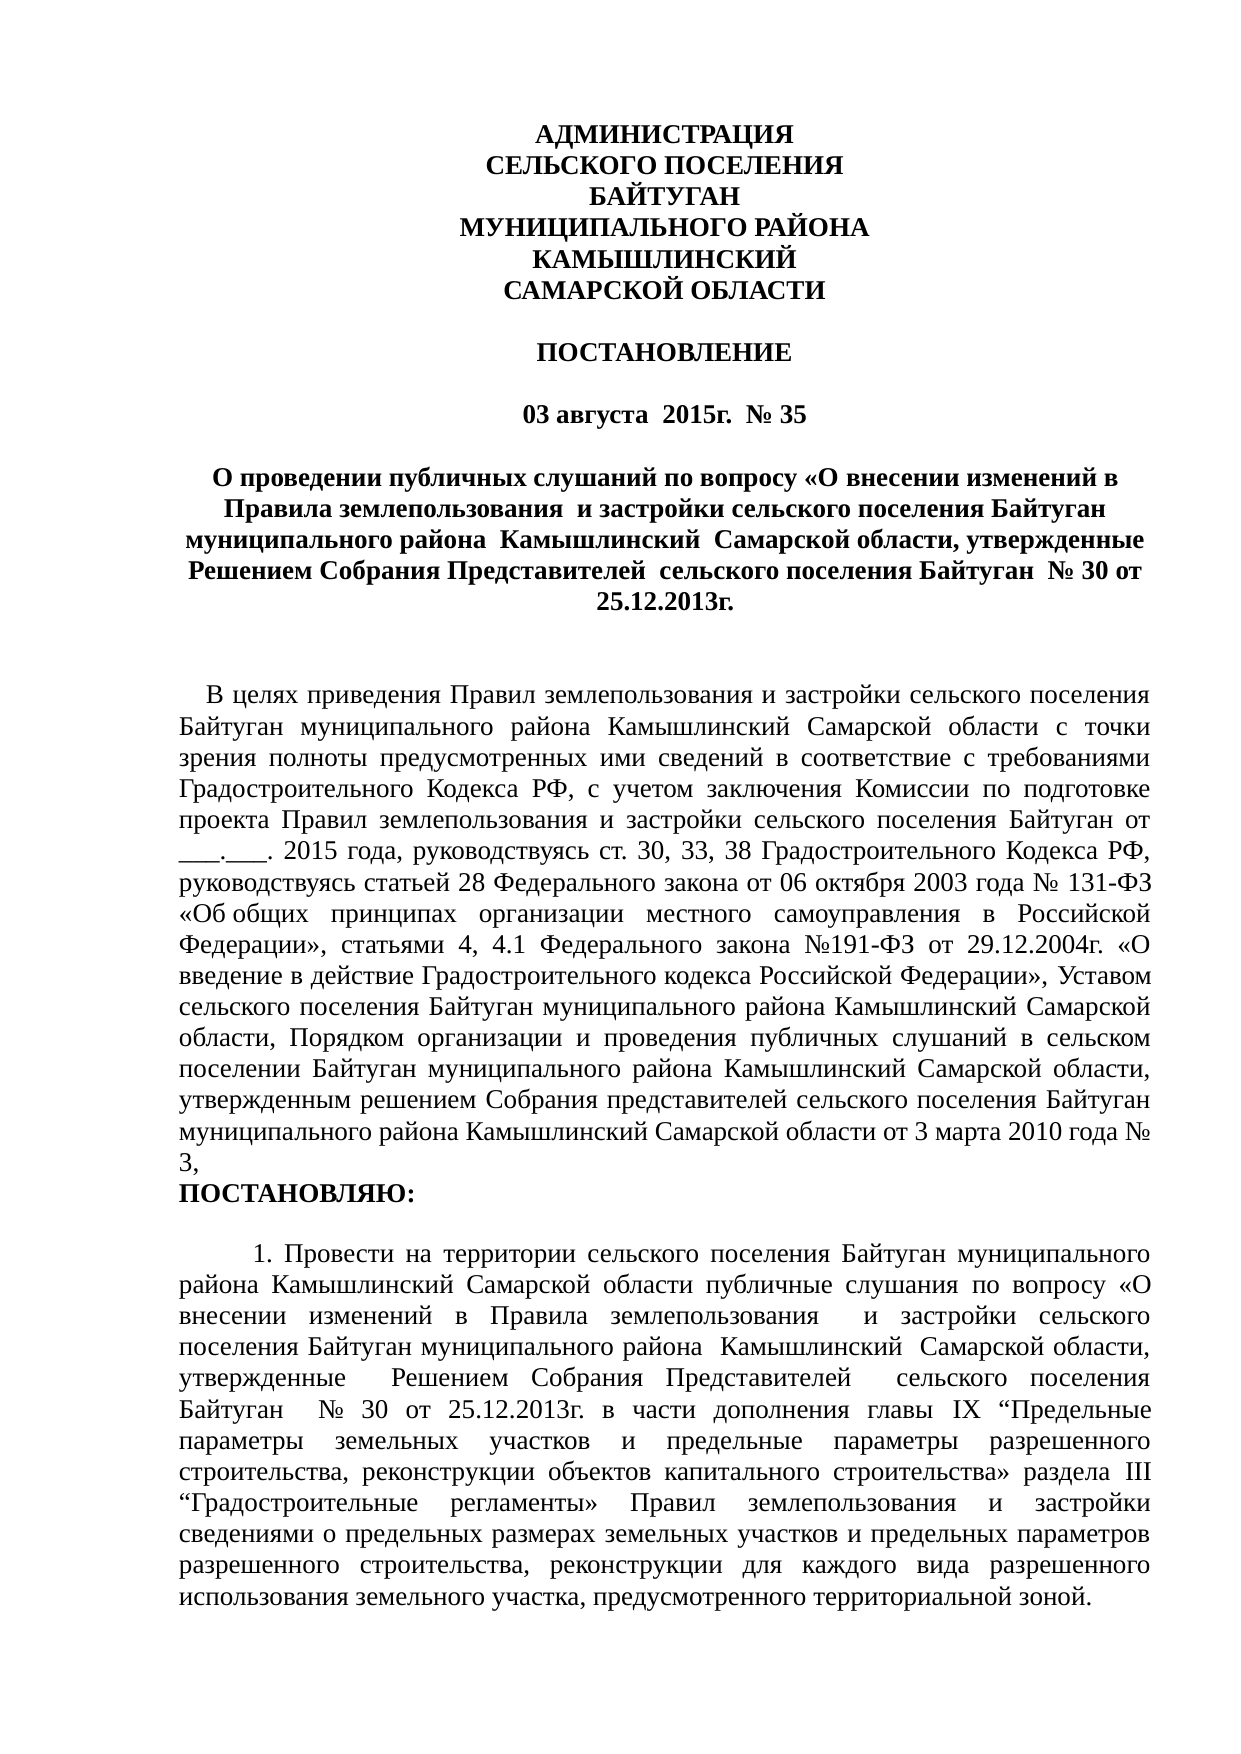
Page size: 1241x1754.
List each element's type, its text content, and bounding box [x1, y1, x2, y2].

text 03 августа 2015г. № 35 [177, 398, 1152, 429]
text СЕЛЬСКОГО ПОСЕЛЕНИЯ [177, 149, 1152, 180]
text САМАРСКОЙ ОБЛАСТИ [177, 274, 1152, 305]
text В целях приведения Правил землепользования и застройки сельского поселения Байтуган муниципального района Камышлинский Самарской области с точки зрения полноты предусмотренных ими сведений в соответствие с требованиями Градостроительного Кодекса РФ, с учетом заключения Комиссии по подготовке проекта Правил землепользования и застройки сельского поселения Байтуган от ___.___. 2015 года, руководствуясь ст. 30, 33, 38 Градостроительного Кодекса РФ, руководствуясь статьей 28 Федерального закона от 06 октября 2003 года № 131-ФЗ «Об общих принципах организации местного самоуправления в Российской Федерации», статьями 4, 4.1 Федерального закона №191-ФЗ от 29.12.2004г. «О введение в действие Градостроительного кодекса Российской Федерации», Уставом сельского поселения Байтуган муниципального района Камышлинский Самарской области, Порядком организации и проведения публичных слушаний в сельском поселении Байтуган муниципального района Камышлинский Самарской области, утвержденным решением Собрания представителей сельского поселения Байтуган муниципального района Камышлинский Самарской области от 3 марта 2010 года № 3, [179, 676, 1152, 1177]
text ПОСТАНОВЛЯЮ: [179, 1177, 1152, 1208]
text КАМЫШЛИНСКИЙ [177, 243, 1152, 274]
text АДМИНИСТРАЦИЯ [177, 118, 1152, 149]
text ПОСТАНОВЛЕНИЕ [177, 336, 1152, 367]
text 1. Провести на территории сельского поселения Байтуган муниципального района Камышлинский Самарской области публичные слушания по вопросу «О внесении изменений в Правила землепользования и застройки сельского поселения Байтуган муниципального района Камышлинский Самарской области, утвержденные Решением Собрания Представителей сельского поселения Байтуган № 30 от 25.12.2013г. в части дополнения главы IX “Предельные параметры земельных участков и предельные параметры разрешенного строительства, реконструкции объектов капитального строительства» раздела III “Градостроительные регламенты» Правил землепользования и застройки сведениями о предельных размерах земельных участков и предельных параметров разрешенного строительства, реконструкции для каждого вида разрешенного использования земельного участка, предусмотренного территориальной зоной. [179, 1237, 1152, 1611]
text О проведении публичных слушаний по вопросу «О внесении изменений в Правила землепользования и застройки сельского поселения Байтуган муниципального района Камышлинский Самарской области, утвержденные Решением Собрания Представителей сельского поселения Байтуган № 30 от 25.12.2013г. [179, 461, 1152, 616]
text БАЙТУГАН [177, 180, 1152, 212]
text МУНИЦИПАЛЬНОГО РАЙОНА [177, 212, 1152, 243]
